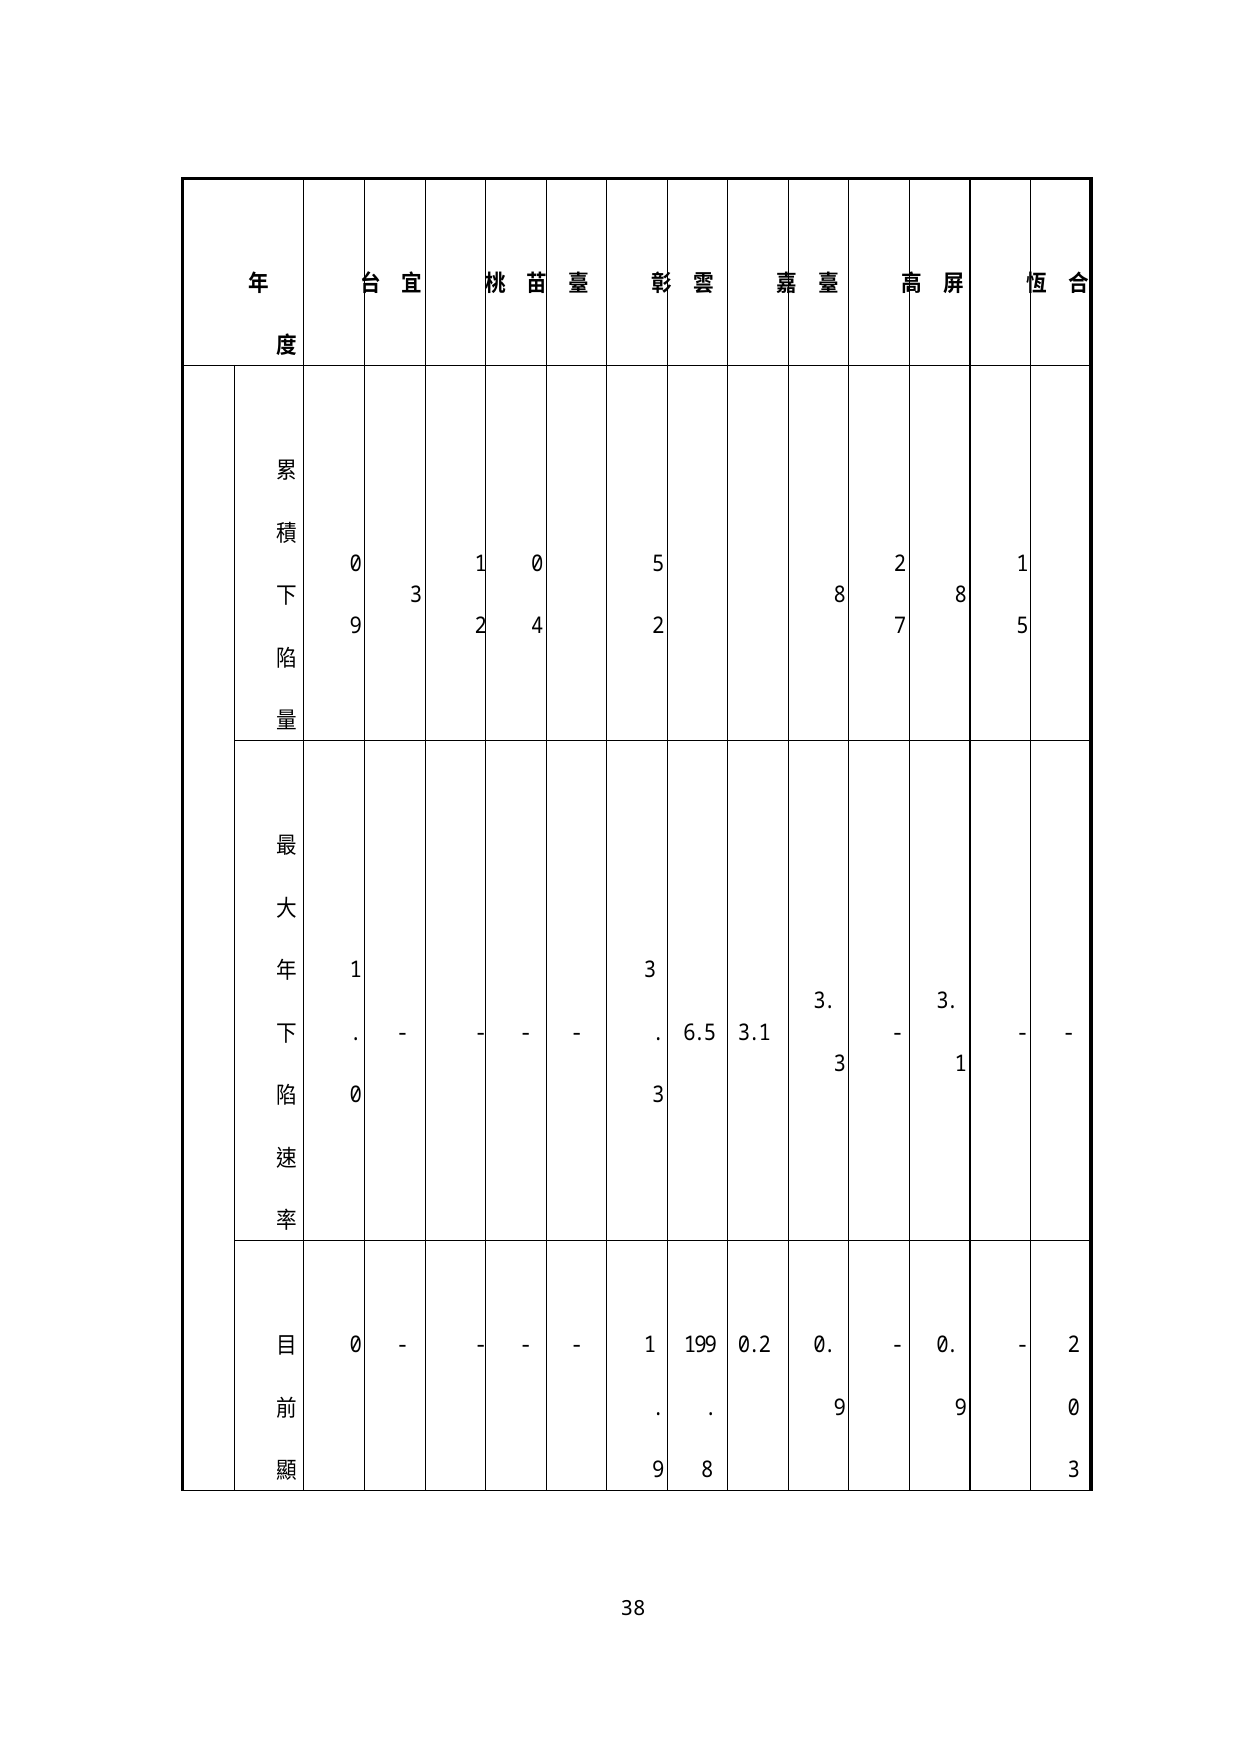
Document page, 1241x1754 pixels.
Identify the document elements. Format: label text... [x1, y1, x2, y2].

table_cell 0.2 [728, 1241, 788, 1490]
table_cell 12 [426, 366, 485, 740]
table_cell - [486, 741, 546, 1240]
table_header 恆春 [971, 180, 1030, 365]
table_cell - [426, 741, 485, 1240]
table_header 苗栗 [486, 180, 546, 365]
table_cell 52 [607, 366, 667, 740]
table_header 屏東 [910, 180, 969, 365]
table_cell - [365, 1241, 425, 1490]
table_cell 108 [184, 366, 234, 1490]
table_cell 0.9 [789, 1241, 848, 1490]
table_cell 8 [789, 366, 848, 740]
table_header 臺南 [789, 180, 848, 365]
table_cell 199.8 [668, 1241, 727, 1490]
table_cell - [1031, 741, 1089, 1240]
table_cell 8 [910, 366, 969, 740]
table_cell 6.5 [668, 741, 727, 1240]
table_cell 0 [304, 1241, 364, 1490]
table_header 高雄 [849, 180, 909, 365]
table_cell - [971, 741, 1030, 1240]
table_cell - [365, 741, 425, 1240]
table_header 年 度 [184, 180, 303, 365]
table_cell - [426, 1241, 485, 1490]
table_cell 3.3 [607, 741, 667, 1240]
table_header 宜蘭 [365, 180, 425, 365]
table_cell 累積下陷量 [235, 366, 303, 740]
table_cell - [486, 1241, 546, 1490]
table_cell - [547, 1241, 606, 1490]
table_cell 3 [365, 366, 425, 740]
table_cell - [849, 741, 909, 1240]
table_header 雲林 [668, 180, 727, 365]
table_cell 3.1 [910, 741, 969, 1240]
table_header 彰化 [607, 180, 667, 365]
table_header 臺中 [547, 180, 606, 365]
table_cell [728, 366, 788, 740]
table_cell 27 [849, 366, 909, 740]
table_cell 3.1 [728, 741, 788, 1240]
table_cell [668, 366, 727, 740]
table_cell - [849, 1241, 909, 1490]
table_cell 1.0 [304, 741, 364, 1240]
table_header 台北 [304, 180, 364, 365]
table_cell 目前顯 [235, 1241, 303, 1490]
table_cell 04 [486, 366, 546, 740]
table_cell 0.9 [910, 1241, 969, 1490]
table_cell [547, 366, 606, 740]
table_header 嘉義 [728, 180, 788, 365]
table_cell 3.3 [789, 741, 848, 1240]
table_cell - [547, 741, 606, 1240]
table_cell 最大年下陷速率 [235, 741, 303, 1240]
table_cell 1.9 [607, 1241, 667, 1490]
table_cell - [1031, 366, 1089, 740]
table_header 桃園 [426, 180, 485, 365]
table_cell 15 [971, 366, 1030, 740]
table_cell 203 [1031, 1241, 1089, 1490]
table_cell 09 [304, 366, 364, 740]
table_header 合計 [1031, 180, 1089, 365]
table_cell - [971, 1241, 1030, 1490]
